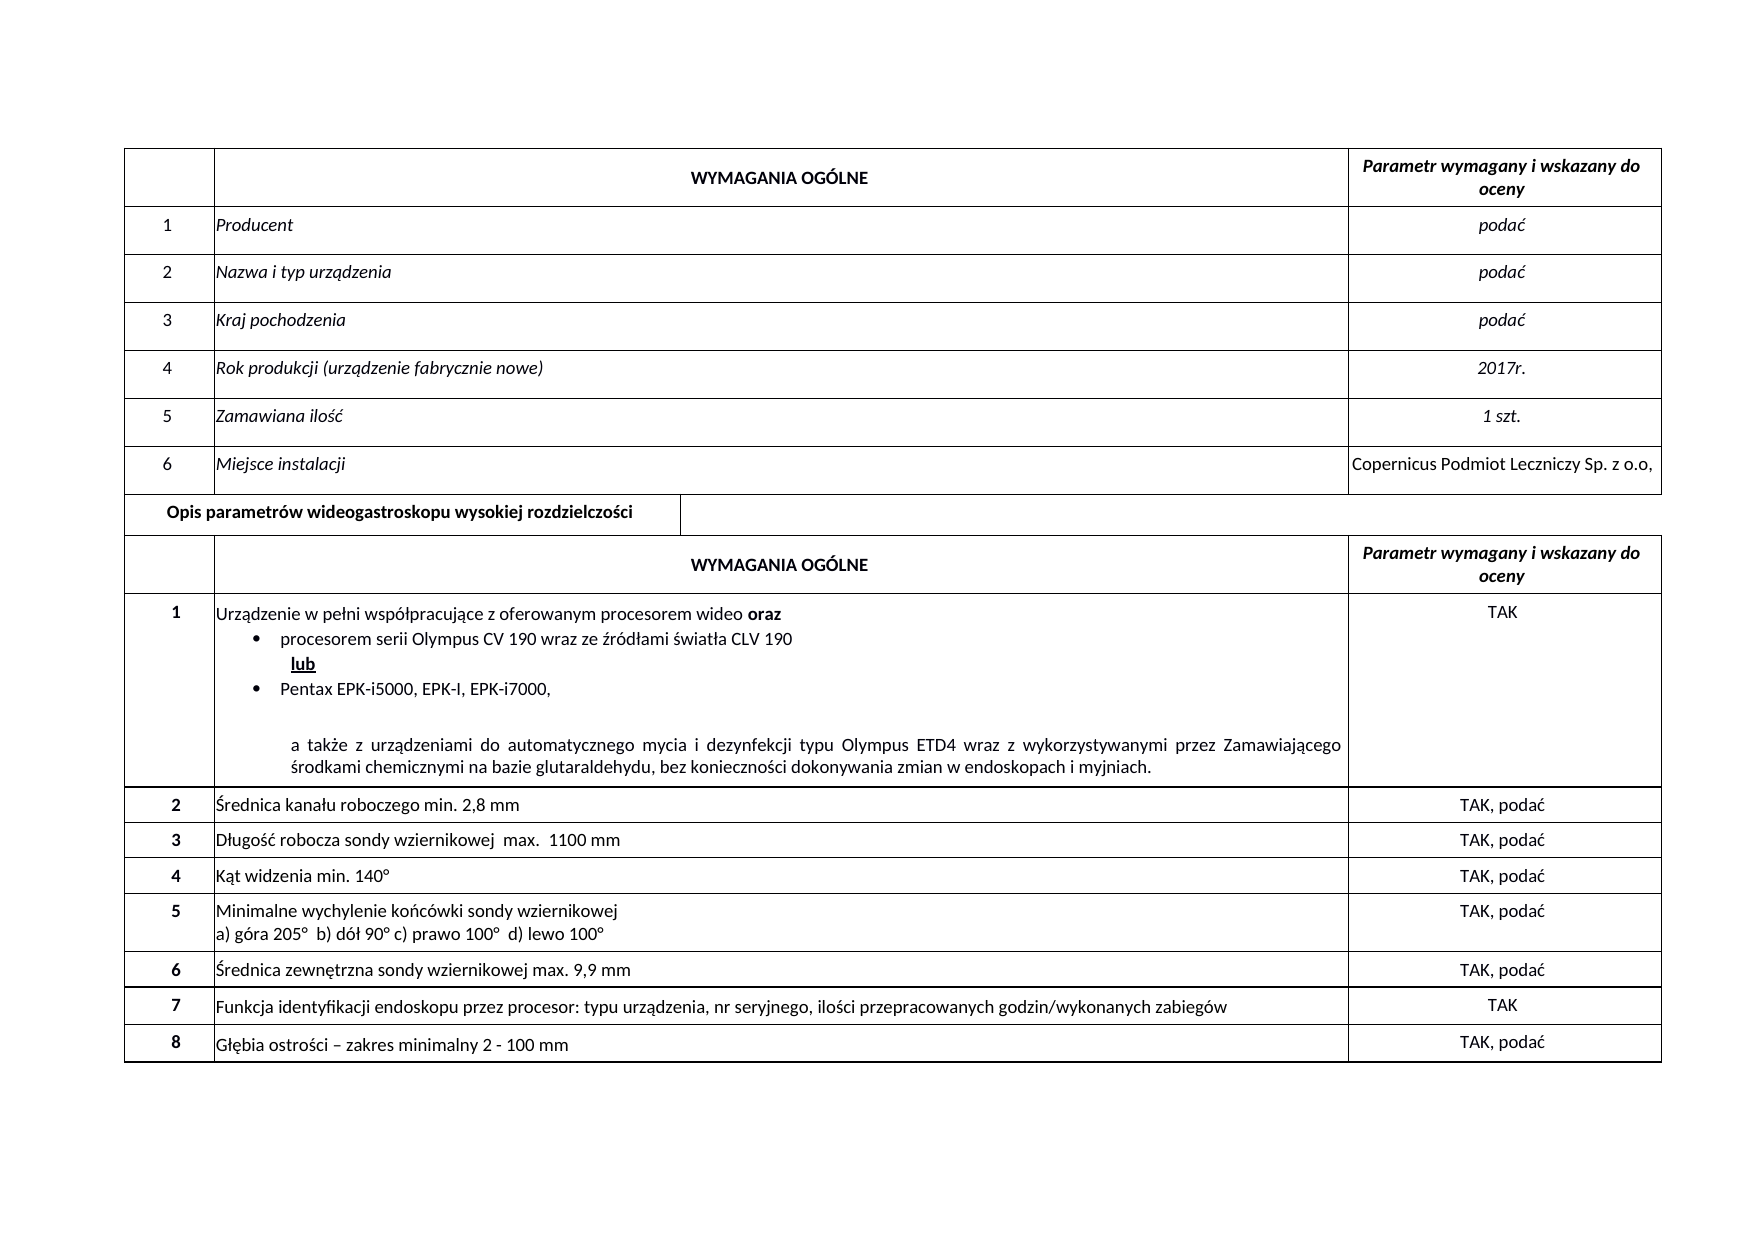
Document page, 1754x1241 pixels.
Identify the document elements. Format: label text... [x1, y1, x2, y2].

table_cell Miejsce instalacji [215, 447, 1348, 493]
table_cell Nazwa i typ urządzenia [215, 255, 1348, 302]
table_cell TAK, podać [1349, 788, 1661, 822]
table_cell 2017r. [1349, 351, 1661, 398]
table_cell TAK, podać [1349, 952, 1661, 986]
table_cell 1 [125, 207, 214, 254]
table_cell Copernicus Podmiot Leczniczy Sp. z o.o, [1349, 447, 1661, 493]
table_cell [681, 495, 1661, 535]
table_cell 7 [125, 988, 214, 1024]
table_cell Kąt widzenia min. 140° [215, 858, 1348, 893]
table_cell 5 [125, 894, 214, 951]
table_cell TAK [1349, 988, 1661, 1024]
table_cell Parametr wymagany i wskazany do oceny [1349, 149, 1661, 206]
table_cell 4 [125, 351, 214, 398]
table_cell Rok produkcji (urządzenie fabrycznie nowe) [215, 351, 1348, 398]
table_cell TAK, podać [1349, 894, 1661, 951]
table_cell 3 [125, 303, 214, 350]
table_cell WYMAGANIA OGÓLNE [215, 536, 1348, 593]
table_cell Parametr wymagany i wskazany do oceny [1349, 536, 1661, 593]
table_cell Zamawiana ilość [215, 399, 1348, 446]
table_cell Głębia ostrości – zakres minimalny 2 - 100 mm [215, 1025, 1348, 1061]
table_cell 6 [125, 952, 214, 986]
table_cell TAK, podać [1349, 823, 1661, 857]
table_cell 4 [125, 858, 214, 893]
table_cell 2 [125, 788, 214, 822]
table_cell Urządzenie w pełni współpracujące z oferowanym procesorem wideo oraz procesorem serii Olympus CV 190 wraz ze źródłami światła CLV 190 lub Pentax EPK-i5000, EPK-I, EPK-i7000, a także z urządzeniami do automatycznego mycia i dezynfekcji typu Olympus ETD4 wraz z wykorzystywanymi przez Zamawiającego środkami chemicznymi na bazie glutaraldehydu, bez konieczności dokonywania zmian w endoskopach i myjniach. [215, 594, 1348, 786]
table_cell Opis parametrów wideogastroskopu wysokiej rozdzielczości [125, 495, 680, 535]
table_cell Długość robocza sondy wziernikowej max. 1100 mm [215, 823, 1348, 857]
table_cell Funkcja identyfikacji endoskopu przez procesor: typu urządzenia, nr seryjnego, ilości przepracowanych godzin/wykonanych zabiegów [215, 988, 1348, 1024]
table_cell Średnica zewnętrzna sondy wziernikowej max. 9,9 mm [215, 952, 1348, 986]
table_cell Minimalne wychylenie końcówki sondy wziernikowej a) góra 205° b) dół 90° c) prawo 100° d) lewo 100° [215, 894, 1348, 951]
table_cell WYMAGANIA OGÓLNE [215, 149, 1348, 206]
table_cell 8 [125, 1025, 214, 1061]
table_cell [125, 149, 214, 206]
table_cell podać [1349, 303, 1661, 350]
table_cell TAK, podać [1349, 1025, 1661, 1061]
table_cell TAK, podać [1349, 858, 1661, 893]
table_cell podać [1349, 255, 1661, 302]
table_cell 6 [125, 447, 214, 493]
table_cell Producent [215, 207, 1348, 254]
table_cell 1 [125, 594, 214, 786]
table_cell 2 [125, 255, 214, 302]
table_cell TAK [1349, 594, 1661, 786]
table_cell podać [1349, 207, 1661, 254]
table_cell 5 [125, 399, 214, 446]
table_cell 1 szt. [1349, 399, 1661, 446]
table_cell Kraj pochodzenia [215, 303, 1348, 350]
table_cell [125, 536, 214, 593]
table_cell Średnica kanału roboczego min. 2,8 mm [215, 788, 1348, 822]
table_cell 3 [125, 823, 214, 857]
